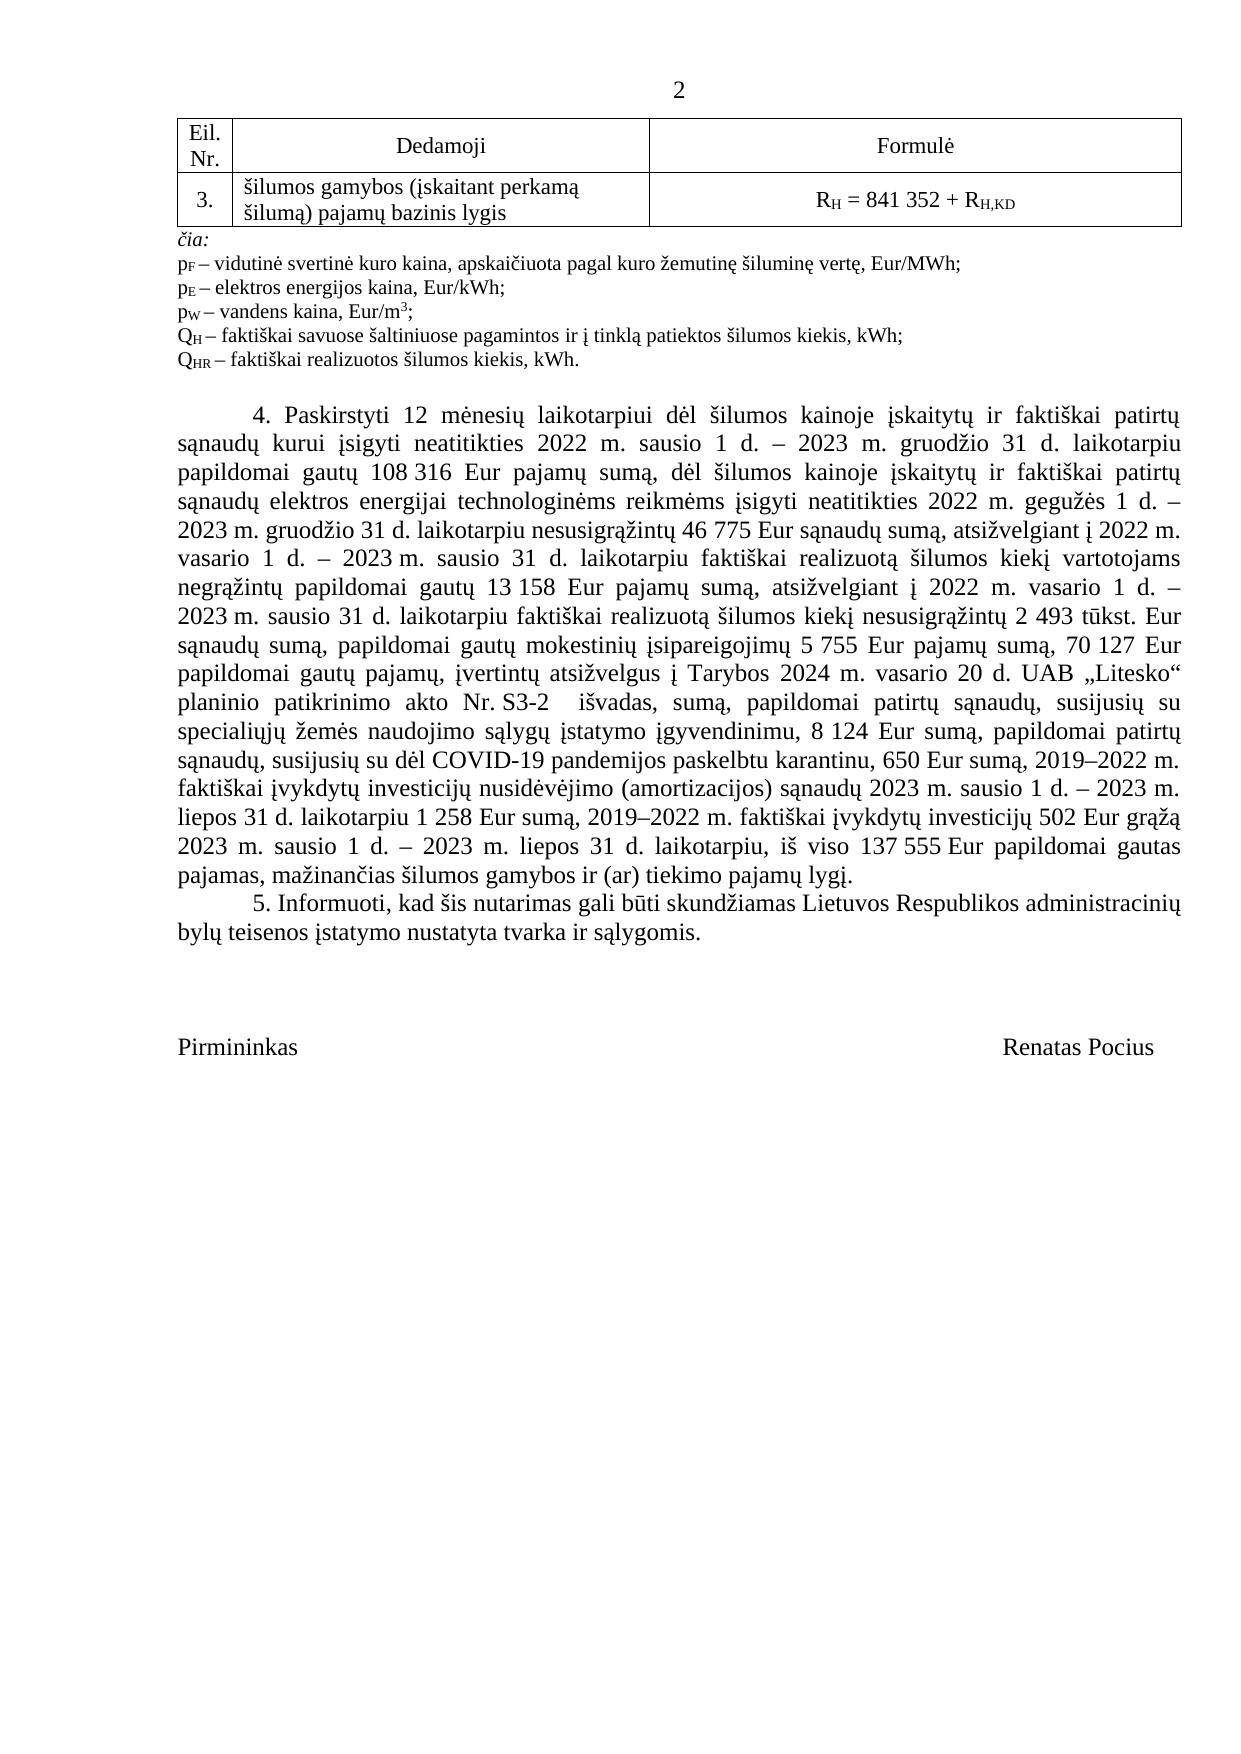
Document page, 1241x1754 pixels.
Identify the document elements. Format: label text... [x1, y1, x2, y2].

text QHR – faktiškai realizuotos šilumos kiekis, kWh. [177, 347, 1181, 371]
table_header Eil. Nr. [178, 119, 232, 172]
text pW – vandens kaina, Eur/m3; [177, 299, 1181, 323]
table_cell RH = 841 352 + RH,KD [650, 173, 1181, 226]
text 5. Informuoti, kad šis nutarimas gali būti skundžiamas Lietuvos Respublikos administracinių bylų teisenos įstatymo nustatyta tvarka ir sąlygomis. [177, 888, 1181, 946]
text pF – vidutinė svertinė kuro kaina, apskaičiuota pagal kuro žemutinę šiluminę vertę, Eur/MWh; [177, 251, 1181, 275]
table_cell šilumos gamybos (įskaitant perkamą šilumą) pajamų bazinis lygis [233, 173, 649, 226]
table_header Dedamoji [233, 119, 649, 172]
table_cell 3. [178, 173, 232, 226]
text pE – elektros energijos kaina, Eur/kWh; [177, 275, 1181, 299]
text 4. Paskirstyti 12 mėnesių laikotarpiui dėl šilumos kainoje įskaitytų ir faktiškai patirtų sąnaudų kurui įsigyti neatitikties 2022 m. sausio 1 d. – 2023 m. gruodžio 31 d. laikotarpiu papildomai gautų 108 316 Eur pajamų sumą, dėl šilumos kainoje įskaitytų ir faktiškai patirtų sąnaudų elektros energijai technologinėms reikmėms įsigyti neatitikties 2022 m. gegužės 1 d. – 2023 m. gruodžio 31 d. laikotarpiu nesusigrąžintų 46 775 Eur sąnaudų sumą, atsižvelgiant į 2022 m. vasario 1 d. – 2023 m. sausio 31 d. laikotarpiu faktiškai realizuotą šilumos kiekį vartotojams negrąžintų papildomai gautų 13 158 Eur pajamų sumą, atsižvelgiant į 2022 m. vasario 1 d. – 2023 m. sausio 31 d. laikotarpiu faktiškai realizuotą šilumos kiekį nesusigrąžintų 2 493 tūkst. Eur sąnaudų sumą, papildomai gautų mokestinių įsipareigojimų 5 755 Eur pajamų sumą, 70 127 Eur papildomai gautų pajamų, įvertintų atsižvelgus į Tarybos 2024 m. vasario 20 d. UAB „Litesko“ planinio patikrinimo akto Nr. S3‑2 išvadas, sumą, papildomai patirtų sąnaudų, susijusių su specialiųjų žemės naudojimo sąlygų įstatymo įgyvendinimu, 8 124 Eur sumą, papildomai patirtų sąnaudų, susijusių su dėl COVID-19 pandemijos paskelbtu karantinu, 650 Eur sumą, 2019–2022 m. faktiškai įvykdytų investicijų nusidėvėjimo (amortizacijos) sąnaudų 2023 m. sausio 1 d. – 2023 m. liepos 31 d. laikotarpiu 1 258 Eur sumą, 2019–2022 m. faktiškai įvykdytų investicijų 502 Eur grąžą 2023 m. sausio 1 d. – 2023 m. liepos 31 d. laikotarpiu, iš viso 137 555 Eur papildomai gautas pajamas, mažinančias šilumos gamybos ir (ar) tiekimo pajamų lygį. [177, 400, 1181, 888]
text Pirmininkas Renatas Pocius [177, 1032, 1181, 1061]
text čia: [177, 227, 1181, 251]
text QH – faktiškai savuose šaltiniuose pagamintos ir į tinklą patiektos šilumos kiekis, kWh; [177, 323, 1181, 347]
table_header Formulė [650, 119, 1181, 172]
